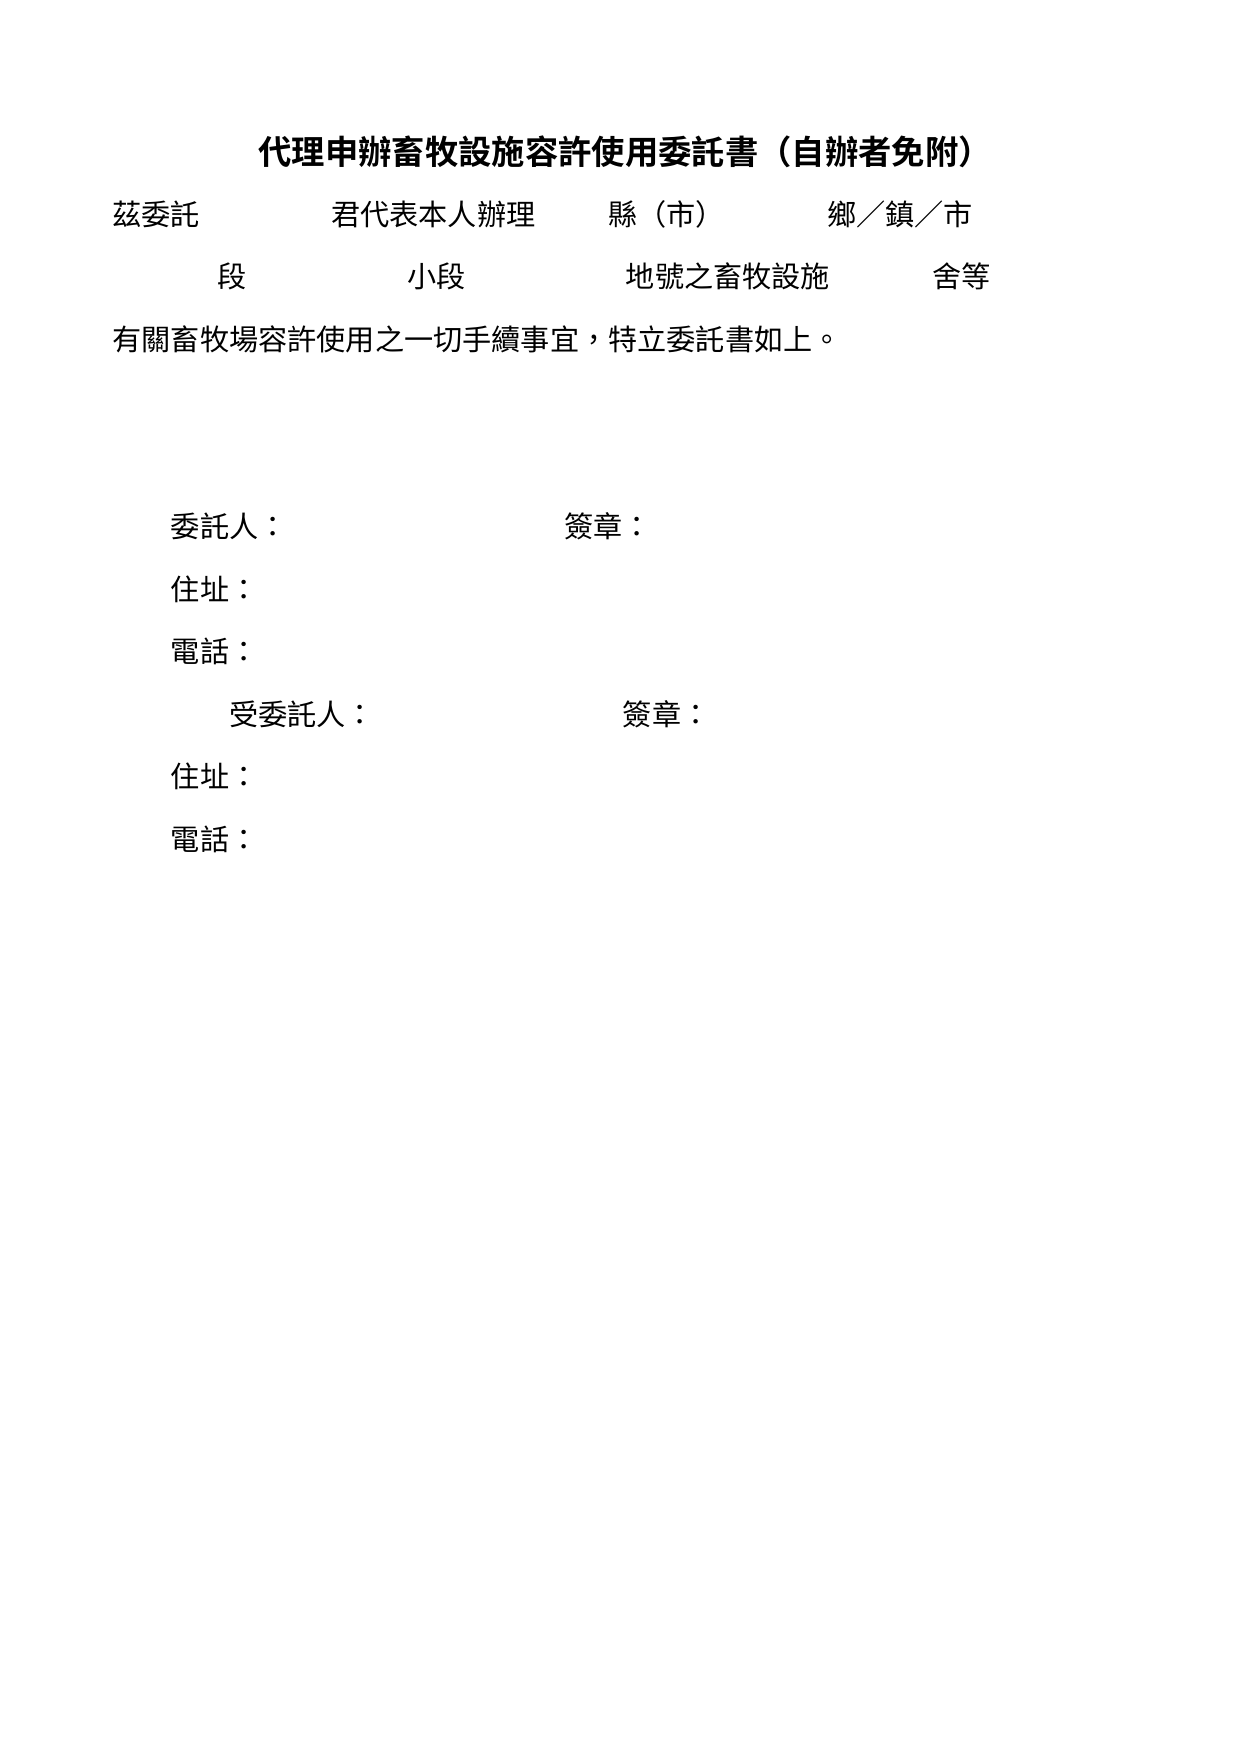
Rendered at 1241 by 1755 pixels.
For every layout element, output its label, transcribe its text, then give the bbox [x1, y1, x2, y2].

text 電話： [112, 796, 1137, 858]
text 住址： [112, 733, 1137, 796]
text 受委託人： 簽章： [112, 671, 1137, 733]
text 茲委託 君代表本人辦理 縣（市） 鄉／鎮／市 [112, 171, 1137, 233]
text 委託人： 簽章： [112, 483, 1137, 546]
text 代理申辦畜牧設施容許使用委託書（自辦者免附） [112, 108, 1137, 171]
text 段 小段 地號之畜牧設施 舍等 [112, 233, 1137, 296]
text 有關畜牧場容許使用之一切手續事宜，特立委託書如上。 [112, 296, 1137, 358]
text 住址： [112, 546, 1137, 608]
text 電話： [112, 608, 1137, 671]
